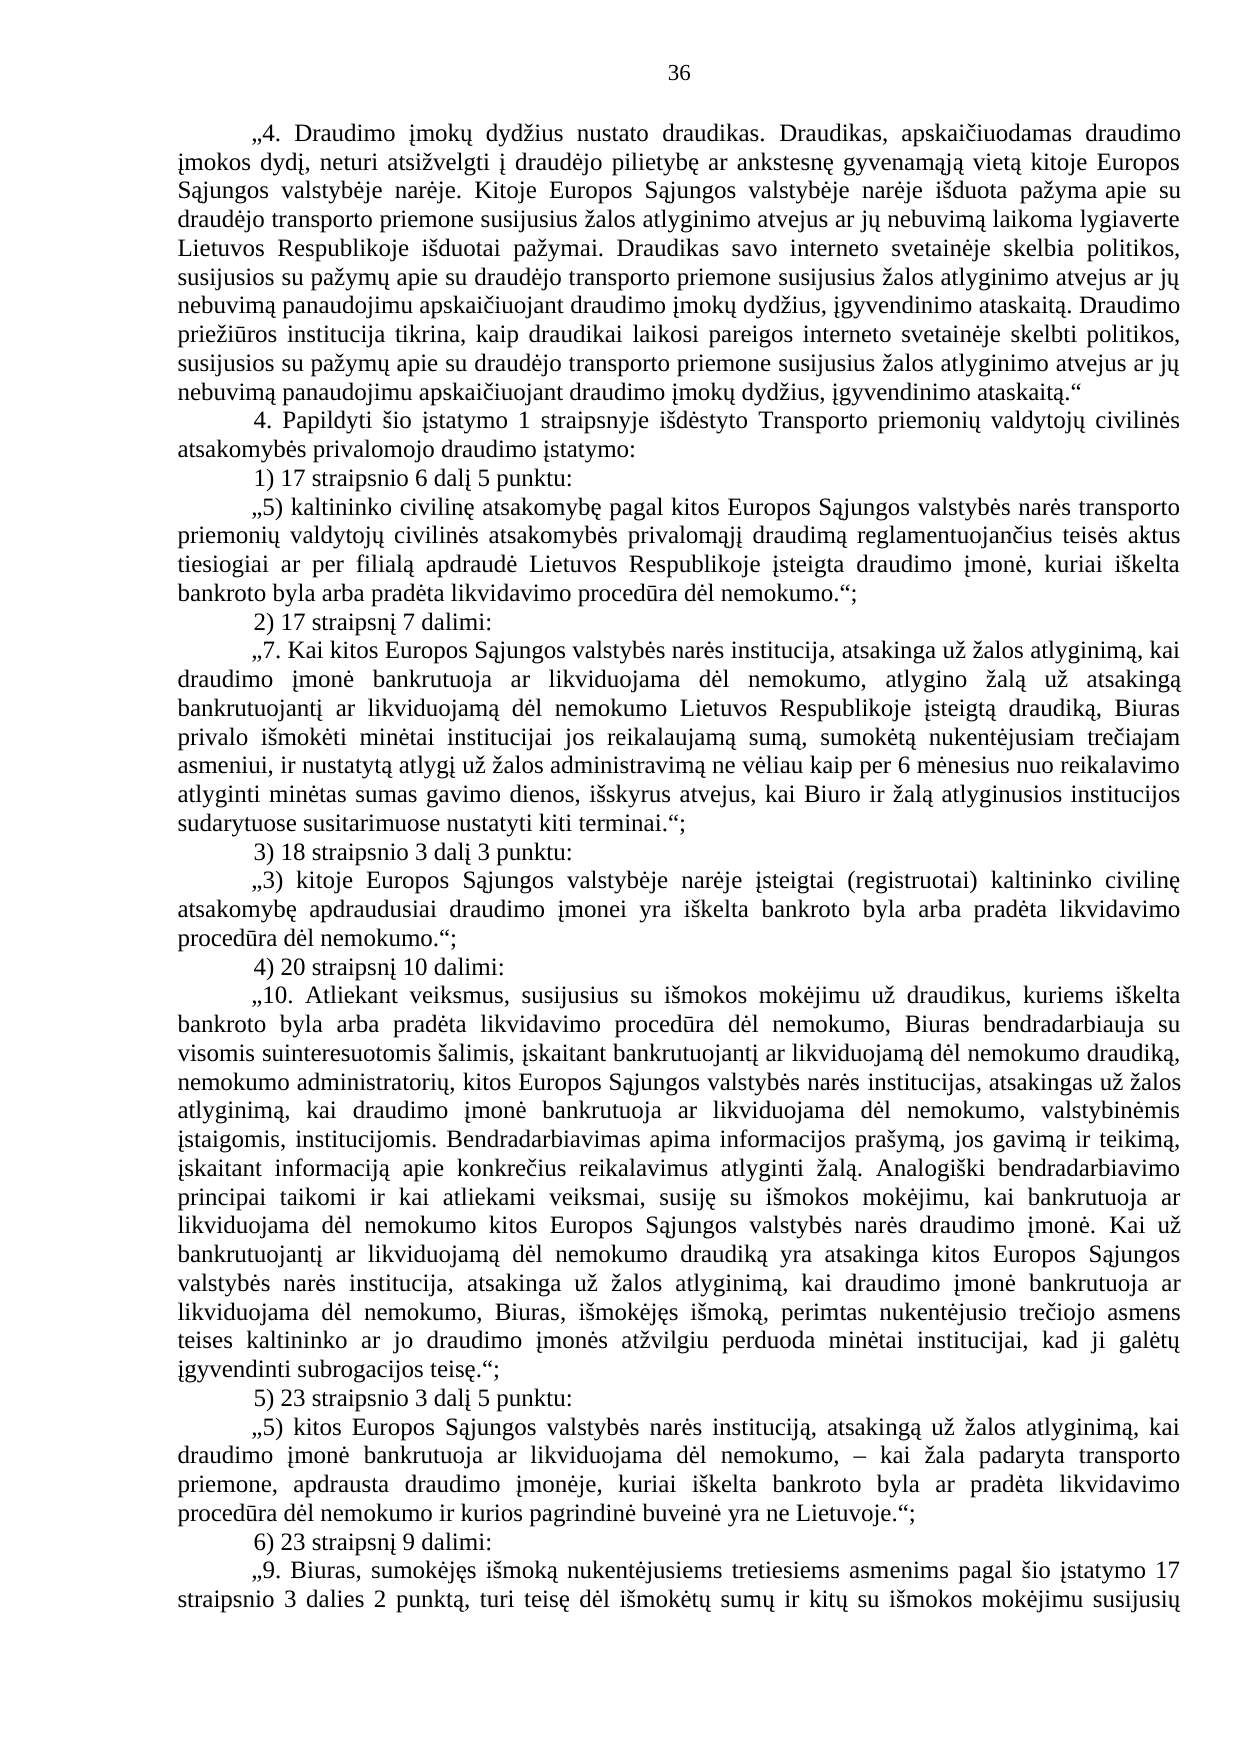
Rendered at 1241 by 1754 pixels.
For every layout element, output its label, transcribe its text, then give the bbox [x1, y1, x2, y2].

text „4. Draudimo įmokų dydžius nustato draudikas. Draudikas, apskaičiuodamas draudimo įmokos dydį, neturi atsižvelgti į draudėjo pilietybę ar ankstesnę gyvenamąją vietą kitoje Europos Sąjungos valstybėje narėje. Kitoje Europos Sąjungos valstybėje narėje išduota pažyma apie su draudėjo transporto priemone susijusius žalos atlyginimo atvejus ar jų nebuvimą laikoma lygiaverte Lietuvos Respublikoje išduotai pažymai. Draudikas savo interneto svetainėje skelbia politikos, susijusios su pažymų apie su draudėjo transporto priemone susijusius žalos atlyginimo atvejus ar jų nebuvimą panaudojimu apskaičiuojant draudimo įmokų dydžius, įgyvendinimo ataskaitą. Draudimo priežiūros institucija tikrina, kaip draudikai laikosi pareigos interneto svetainėje skelbti politikos, susijusios su pažymų apie su draudėjo transporto priemone susijusius žalos atlyginimo atvejus ar jų nebuvimą panaudojimu apskaičiuojant draudimo įmokų dydžius, įgyvendinimo ataskaitą.“ [177, 118, 1181, 406]
text „7. Kai kitos Europos Sąjungos valstybės narės institucija, atsakinga už žalos atlyginimą, kai draudimo įmonė bankrutuoja ar likviduojama dėl nemokumo, atlygino žalą už atsakingą bankrutuojantį ar likviduojamą dėl nemokumo Lietuvos Respublikoje įsteigtą draudiką, Biuras privalo išmokėti minėtai institucijai jos reikalaujamą sumą, sumokėtą nukentėjusiam trečiajam asmeniui, ir nustatytą atlygį už žalos administravimą ne vėliau kaip per 6 mėnesius nuo reikalavimo atlyginti minėtas sumas gavimo dienos, išskyrus atvejus, kai Biuro ir žalą atlyginusios institucijos sudarytuose susitarimuose nustatyti kiti terminai.“; [177, 636, 1181, 837]
text 1) 17 straipsnio 6 dalį 5 punktu: [177, 463, 1181, 492]
text „3) kitoje Europos Sąjungos valstybėje narėje įsteigtai (registruotai) kaltininko civilinę atsakomybę apdraudusiai draudimo įmonei yra iškelta bankroto byla arba pradėta likvidavimo procedūra dėl nemokumo.“; [177, 866, 1181, 952]
text 6) 23 straipsnį 9 dalimi: [177, 1527, 1181, 1556]
text „9. Biuras, sumokėjęs išmoką nukentėjusiems tretiesiems asmenims pagal šio įstatymo 17 straipsnio 3 dalies 2 punktą, turi teisę dėl išmokėtų sumų ir kitų su išmokos mokėjimu susijusių [177, 1556, 1181, 1613]
text „10. Atliekant veiksmus, susijusius su išmokos mokėjimu už draudikus, kuriems iškelta bankroto byla arba pradėta likvidavimo procedūra dėl nemokumo, Biuras bendradarbiauja su visomis suinteresuotomis šalimis, įskaitant bankrutuojantį ar likviduojamą dėl nemokumo draudiką, nemokumo administratorių, kitos Europos Sąjungos valstybės narės institucijas, atsakingas už žalos atlyginimą, kai draudimo įmonė bankrutuoja ar likviduojama dėl nemokumo, valstybinėmis įstaigomis, institucijomis. Bendradarbiavimas apima informacijos prašymą, jos gavimą ir teikimą, įskaitant informaciją apie konkrečius reikalavimus atlyginti žalą. Analogiški bendradarbiavimo principai taikomi ir kai atliekami veiksmai, susiję su išmokos mokėjimu, kai bankrutuoja ar likviduojama dėl nemokumo kitos Europos Sąjungos valstybės narės draudimo įmonė. Kai už bankrutuojantį ar likviduojamą dėl nemokumo draudiką yra atsakinga kitos Europos Sąjungos valstybės narės institucija, atsakinga už žalos atlyginimą, kai draudimo įmonė bankrutuoja ar likviduojama dėl nemokumo, Biuras, išmokėjęs išmoką, perimtas nukentėjusio trečiojo asmens teises kaltininko ar jo draudimo įmonės atžvilgiu perduoda minėtai institucijai, kad ji galėtų įgyvendinti subrogacijos teisę.“; [177, 981, 1181, 1383]
text 4. Papildyti šio įstatymo 1 straipsnyje išdėstyto Transporto priemonių valdytojų civilinės atsakomybės privalomojo draudimo įstatymo: [177, 406, 1181, 463]
text 4) 20 straipsnį 10 dalimi: [177, 952, 1181, 981]
text „5) kaltininko civilinę atsakomybę pagal kitos Europos Sąjungos valstybės narės transporto priemonių valdytojų civilinės atsakomybės privalomąjį draudimą reglamentuojančius teisės aktus tiesiogiai ar per filialą apdraudė Lietuvos Respublikoje įsteigta draudimo įmonė, kuriai iškelta bankroto byla arba pradėta likvidavimo procedūra dėl nemokumo.“; [177, 492, 1181, 607]
text 5) 23 straipsnio 3 dalį 5 punktu: [177, 1383, 1181, 1412]
text 2) 17 straipsnį 7 dalimi: [177, 607, 1181, 636]
text „5) kitos Europos Sąjungos valstybės narės instituciją, atsakingą už žalos atlyginimą, kai draudimo įmonė bankrutuoja ar likviduojama dėl nemokumo, – kai žala padaryta transporto priemone, apdrausta draudimo įmonėje, kuriai iškelta bankroto byla ar pradėta likvidavimo procedūra dėl nemokumo ir kurios pagrindinė buveinė yra ne Lietuvoje.“; [177, 1412, 1181, 1527]
text 3) 18 straipsnio 3 dalį 3 punktu: [177, 837, 1181, 866]
